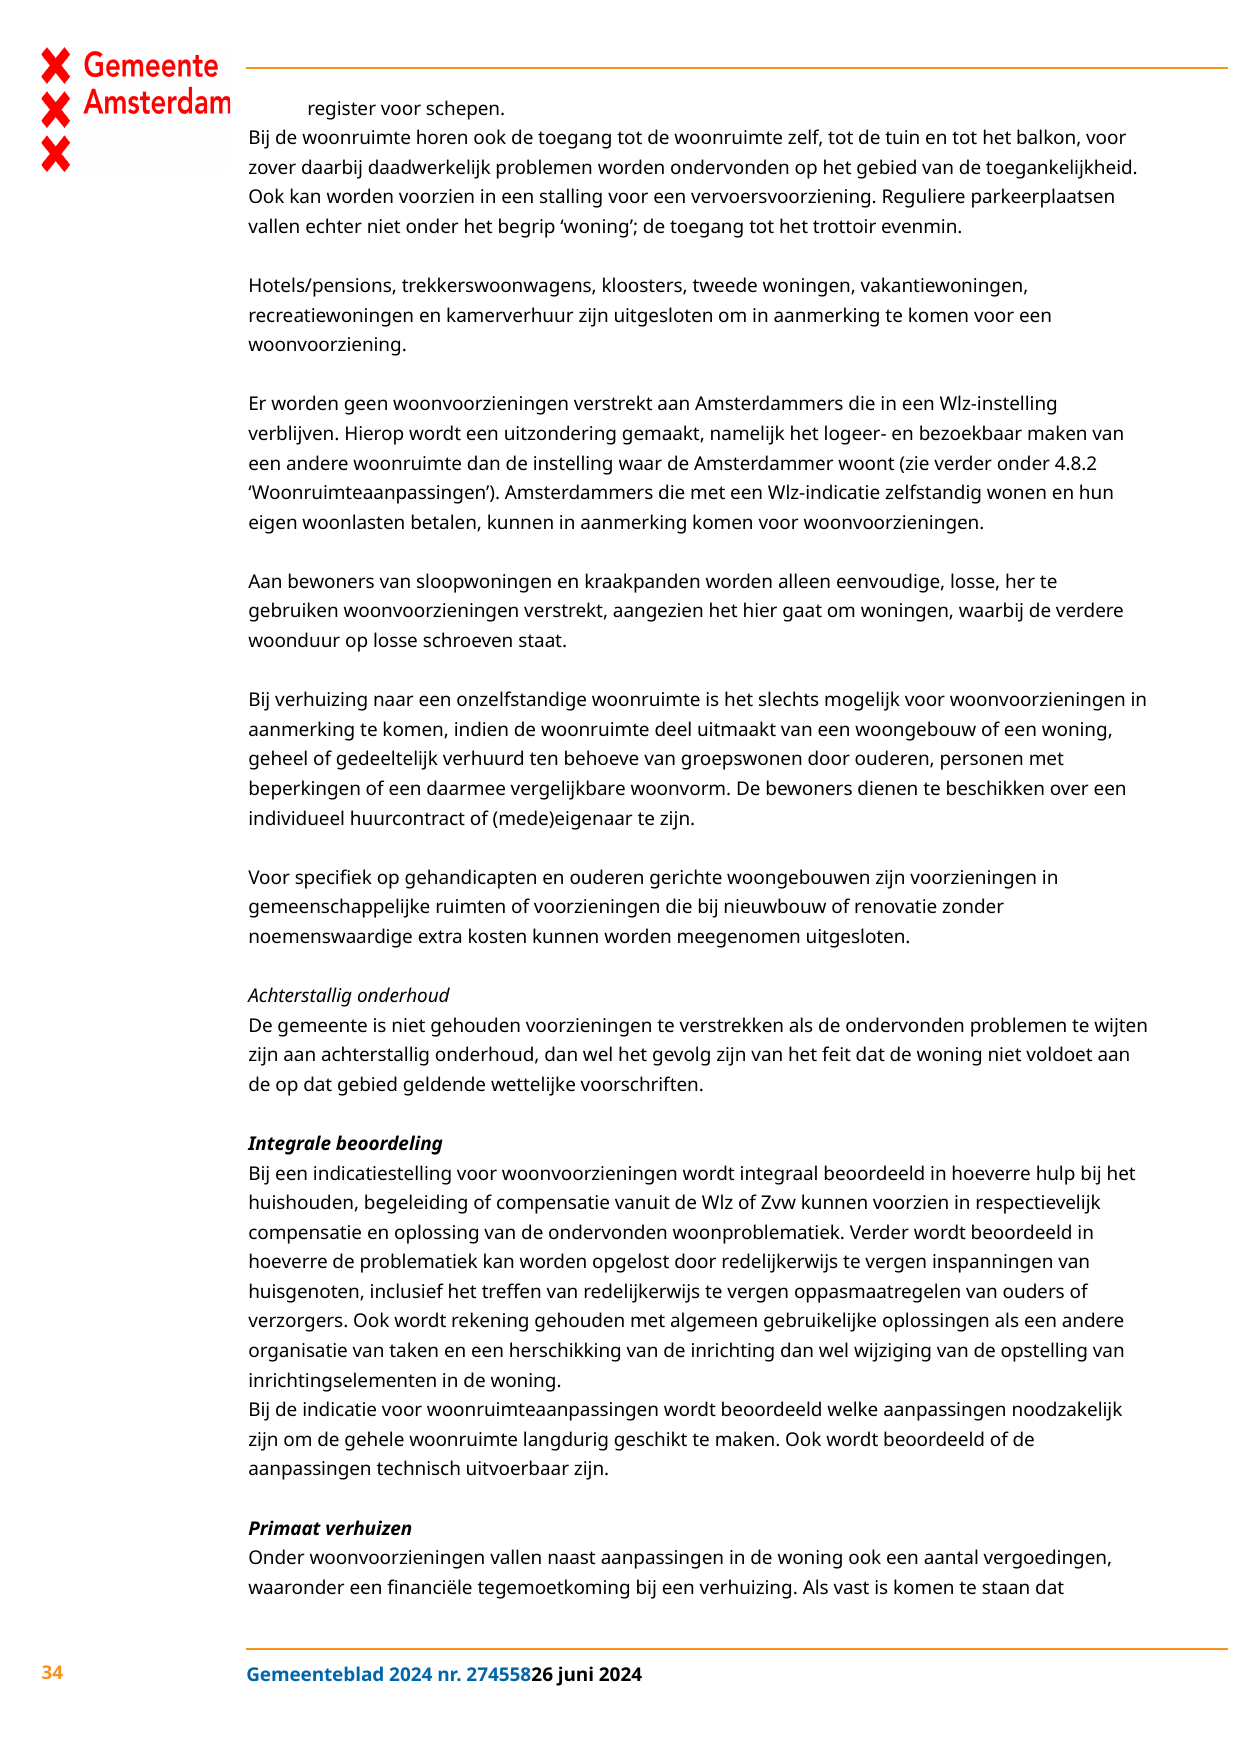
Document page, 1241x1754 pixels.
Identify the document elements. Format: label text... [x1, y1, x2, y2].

text Voor specifiek op gehandicapten en ouderen gerichte woongebouwen zijn voorzieningen in gemeenschappelijke ruimten of voorzieningen die bij nieuwbouw of renovatie zonder noemenswaardige extra kosten kunnen worden meegenomen uitgesloten. [248, 864, 1152, 949]
text Integrale beoordeling [248, 1130, 1152, 1156]
text Bij een indicatiestelling voor woonvoorzieningen wordt integraal beoordeeld in hoeverre hulp bij het huishouden, begeleiding of compensatie vanuit de Wlz of Zvw kunnen voorzien in respectievelijk compensatie en oplossing van de ondervonden woonproblematiek. Verder wordt beoordeeld in hoeverre de problematiek kan worden opgelost door redelijkerwijs te vergen inspanningen van huisgenoten, inclusief het treffen van redelijkerwijs te vergen oppasmaatregelen van ouders of verzorgers. Ook wordt rekening gehouden met algemeen gebruikelijke oplossingen als een andere organisatie van taken en een herschikking van de inrichting dan wel wijziging van de opstelling van inrichtingselementen in de woning. [248, 1160, 1152, 1393]
text Achterstallig onderhoud [248, 982, 1152, 1008]
text Onder woonvoorzieningen vallen naast aanpassingen in de woning ook een aantal vergoedingen, waaronder een financiële tegemoetkoming bij een verhuizing. Als vast is komen te staan dat [248, 1544, 1152, 1600]
text Primaat verhuizen [248, 1515, 1152, 1541]
text Bij de woonruimte horen ook de toegang tot de woonruimte zelf, tot de tuin en tot het balkon, voor zover daarbij daadwerkelijk problemen worden ondervonden op het gebied van de toegankelijkheid. Ook kan worden voorzien in een stalling voor een vervoersvoorziening. Reguliere parkeerplaatsen vallen echter niet onder het begrip ‘woning’; de toegang tot het trottoir evenmin. [248, 124, 1152, 239]
text Er worden geen woonvoorzieningen verstrekt aan Amsterdammers die in een Wlz-instelling verblijven. Hierop wordt een uitzondering gemaakt, namelijk het logeer- en bezoekbaar maken van een andere woonruimte dan de instelling waar de Amsterdammer woont (zie verder onder 4.8.2 ‘Woonruimteaanpassingen’). Amsterdammers die met een Wlz-indicatie zelfstandig wonen en hun eigen woonlasten betalen, kunnen in aanmerking komen voor woonvoorzieningen. [248, 391, 1152, 535]
text De gemeente is niet gehouden voorzieningen te verstrekken als de ondervonden problemen te wijten zijn aan achterstallig onderhoud, dan wel het gevolg zijn van het feit dat de woning niet voldoet aan de op dat gebied geldende wettelijke voorschriften. [248, 1012, 1152, 1097]
list register voor schepen. [248, 95, 1152, 121]
picture [41, 47, 231, 172]
text Bij de indicatie voor woonruimteaanpassingen wordt beoordeeld welke aanpassingen noodzakelijk zijn om de gehele woonruimte langdurig geschikt te maken. Ook wordt beoordeeld of de aanpassingen technisch uitvoerbaar zijn. [248, 1396, 1152, 1481]
text Bij verhuizing naar een onzelfstandige woonruimte is het slechts mogelijk voor woonvoorzieningen in aanmerking te komen, indien de woonruimte deel uitmaakt van een woongebouw of een woning, geheel of gedeeltelijk verhuurd ten behoeve van groepswonen door ouderen, personen met beperkingen of een daarmee vergelijkbare woonvorm. De bewoners dienen te beschikken over een individueel huurcontract of (mede)eigenaar te zijn. [248, 686, 1152, 831]
text Aan bewoners van sloopwoningen en kraakpanden worden alleen eenvoudige, losse, her te gebruiken woonvoorzieningen verstrekt, aangezien het hier gaat om woningen, waarbij de verdere woonduur op losse schroeven staat. [248, 568, 1152, 653]
text Hotels/pensions, trekkerswoonwagens, kloosters, tweede woningen, vakantiewoningen, recreatiewoningen en kamerverhuur zijn uitgesloten om in aanmerking te komen voor een woonvoorziening. [248, 272, 1152, 357]
